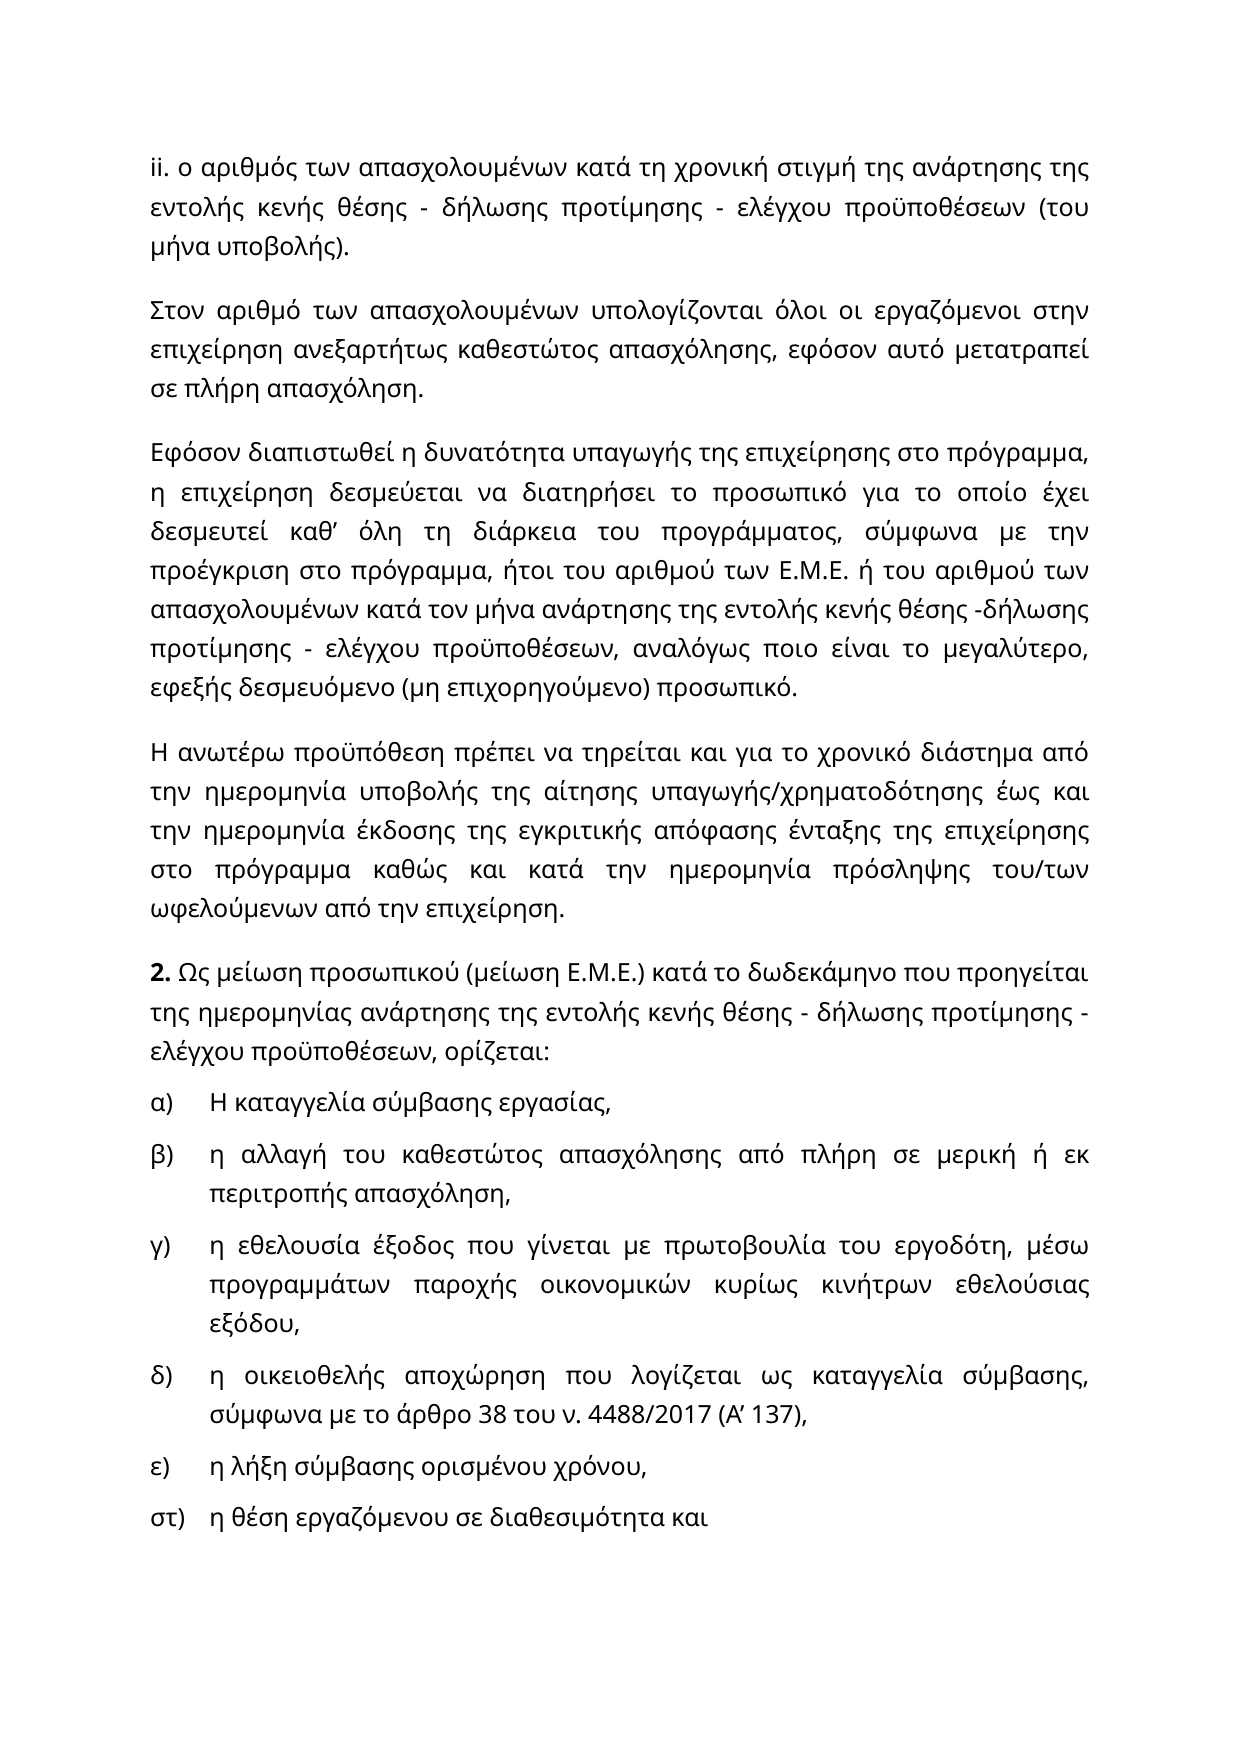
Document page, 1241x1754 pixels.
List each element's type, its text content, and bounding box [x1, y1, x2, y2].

text 2. Ως μείωση προσωπικού (μείωση Ε.Μ.Ε.) κατά το δωδεκάμηνο που προηγείται της ημερομηνίας ανάρτησης της εντολής κενής θέσης - δήλωσης προτίμησης - ελέγχου προϋποθέσεων, ορίζεται: [150, 955, 1090, 1067]
list α) Η καταγγελία σύμβασης εργασίας, [150, 1085, 1090, 1119]
list δ) η οικειοθελής αποχώρηση που λογίζεται ως καταγγελία σύμβασης, σύμφωνα με το άρθρο 38 του ν. 4488/2017 (Α’ 137), [150, 1357, 1090, 1431]
text Η ανωτέρω προϋπόθεση πρέπει να τηρείται και για το χρονικό διάστημα από την ημερομηνία υποβολής της αίτησης υπαγωγής/χρηματοδότησης έως και την ημερομηνία έκδοσης της εγκριτικής απόφασης ένταξης της επιχείρησης στο πρόγραμμα καθώς και κατά την ημερομηνία πρόσληψης του/των ωφελούμενων από την επιχείρηση. [150, 734, 1090, 925]
list στ) η θέση εργαζόμενου σε διαθεσιμότητα και [150, 1500, 1090, 1534]
text Εφόσον διαπιστωθεί η δυνατότητα υπαγωγής της επιχείρησης στο πρόγραμμα, η επιχείρηση δεσμεύεται να διατηρήσει το προσωπικό για το οποίο έχει δεσμευτεί καθ’ όλη τη διάρκεια του προγράμματος, σύμφωνα με την προέγκριση στο πρόγραμμα, ήτοι του αριθμού των Ε.Μ.Ε. ή του αριθμού των απασχολουμένων κατά τον μήνα ανάρτησης της εντολής κενής θέσης -δήλωσης προτίμησης - ελέγχου προϋποθέσεων, αναλόγως ποιο είναι το μεγαλύτερο, εφεξής δεσμευόμενο (μη επιχορηγούμενο) προσωπικό. [150, 435, 1090, 704]
list ε) η λήξη σύμβασης ορισμένου χρόνου, [150, 1448, 1090, 1482]
list β) η αλλαγή του καθεστώτος απασχόλησης από πλήρη σε μερική ή εκ περιτροπής απασχόληση, [150, 1137, 1090, 1210]
text ii. ο αριθμός των απασχολουμένων κατά τη χρονική στιγμή της ανάρτησης της εντολής κενής θέσης - δήλωσης προτίμησης - ελέγχου προϋποθέσεων (του μήνα υποβολής). [150, 150, 1090, 262]
list γ) η εθελουσία έξοδος που γίνεται με πρωτοβουλία του εργοδότη, μέσω προγραμμάτων παροχής οικονομικών κυρίως κινήτρων εθελούσιας εξόδου, [150, 1227, 1090, 1340]
text Στον αριθμό των απασχολουμένων υπολογίζονται όλοι οι εργαζόμενοι στην επιχείρηση ανεξαρτήτως καθεστώτος απασχόλησης, εφόσον αυτό μετατραπεί σε πλήρη απασχόληση. [150, 292, 1090, 405]
